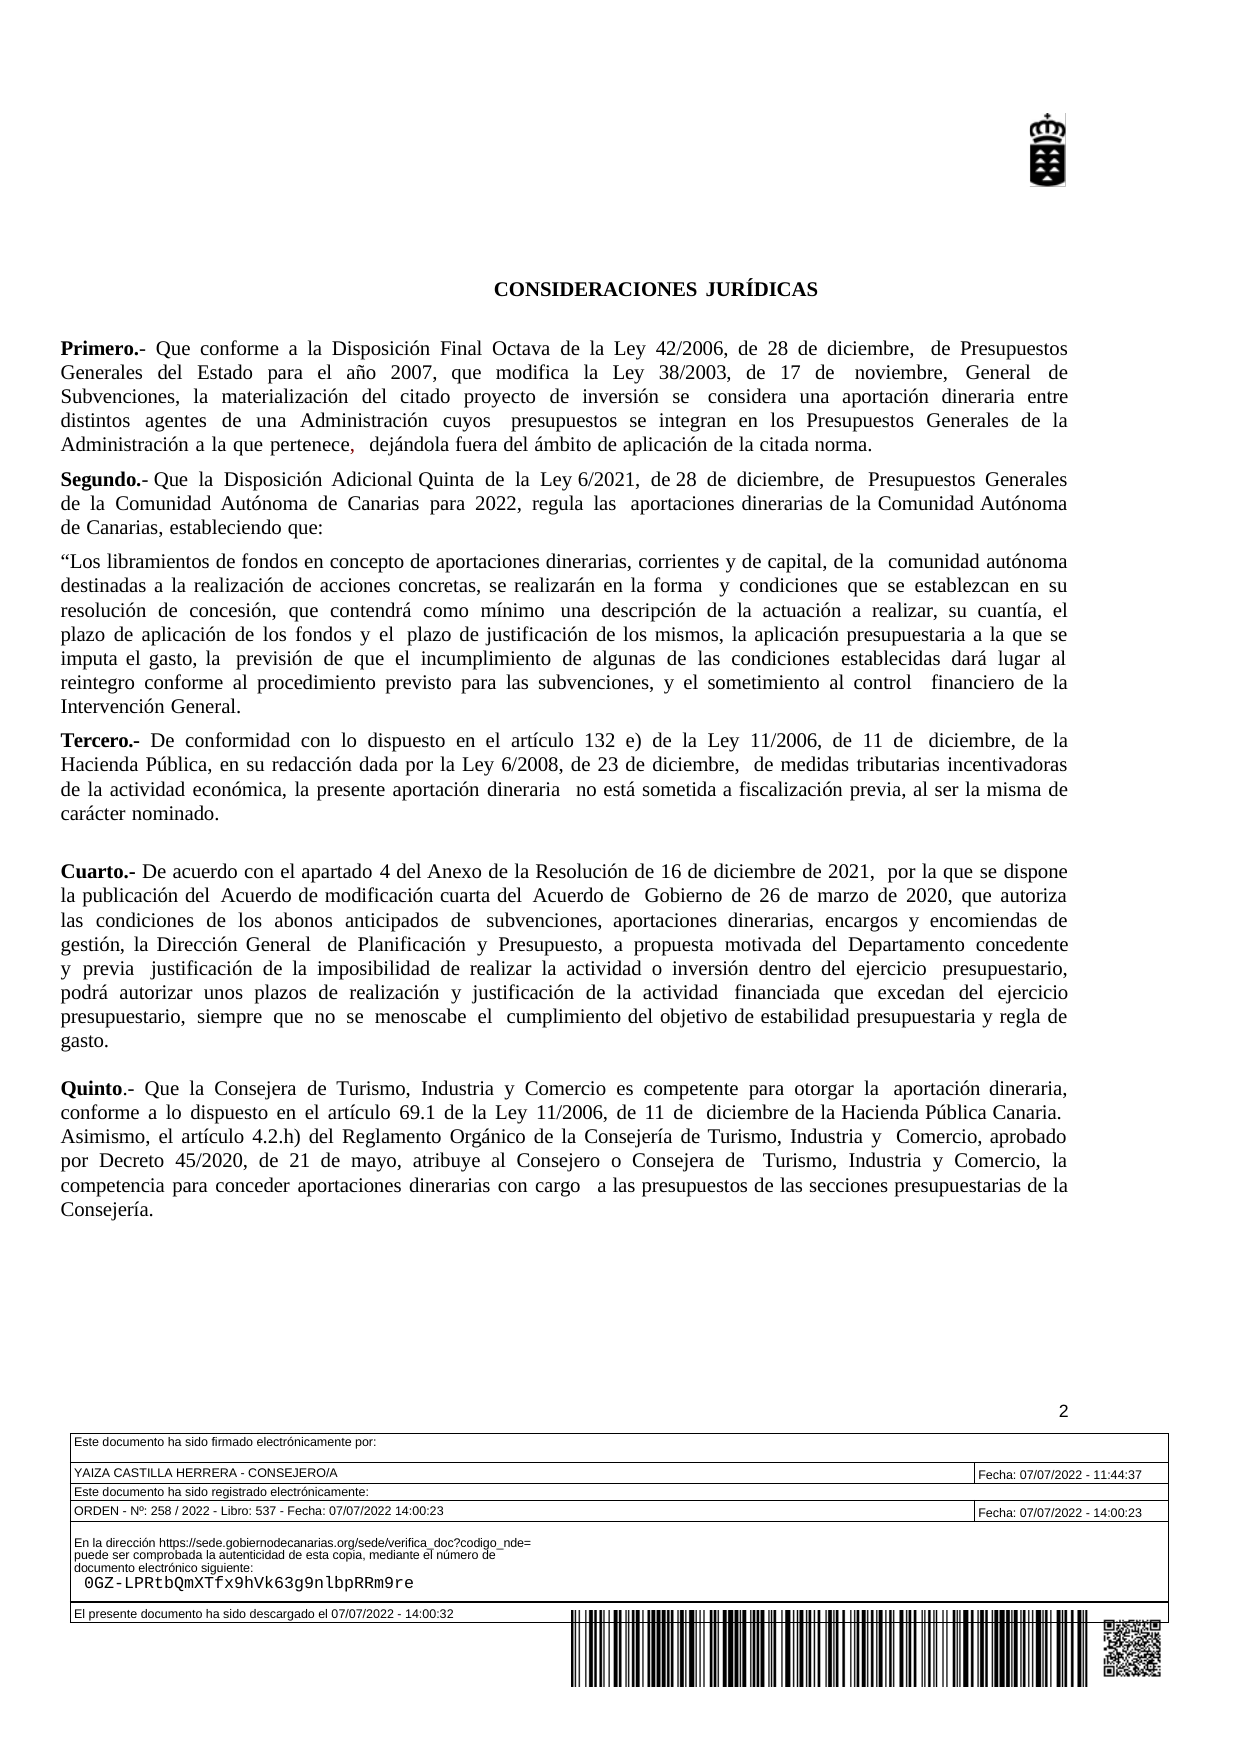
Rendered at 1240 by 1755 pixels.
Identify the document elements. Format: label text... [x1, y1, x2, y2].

table_cell Este documento ha sido registrado electrónicamente: [71, 1484, 1168, 1500]
text Asimismo, el artículo 4.2.h) del Reglamento Orgánico de la Consejería de Turismo, Industria y Comercio, aprobado por Decreto 45/2020, de 21 de mayo, atribuye al Consejero o Consejera de Turismo, Industria y Comercio, la competencia para conceder aportaciones dinerarias con cargo a las presupuestos de las secciones presupuestarias de la Consejería. [60, 1124, 1068, 1221]
table_cell Fecha: 07/07/2022 - 11:44:37 [975, 1463, 1168, 1483]
table_cell Fecha: 07/07/2022 - 14:00:23 [975, 1501, 1168, 1521]
table_cell ORDEN - Nº: 258 / 2022 - Libro: 537 - Fecha: 07/07/2022 14:00:23 [71, 1501, 974, 1521]
text Tercero.- De conformidad con lo dispuesto en el artículo 132 e) de la Ley 11/2006, de 11 de diciembre, de la Hacienda Pública, en su redacción dada por la Ley 6/2008, de 23 de diciembre, de medidas tributarias incentivadoras de la actividad económica, la presente aportación dineraria no está sometida a fiscalización previa, al ser la misma de carácter nominado. [60, 728, 1068, 824]
table_cell En la dirección https://sede.gobiernodecanarias.org/sede/verifica_doc?codigo_nde= puede ser comprobada la autenticidad de esta copia, mediante el número de documento electrónico siguiente: 0GZ-LPRtbQmXTfx9hVk63g9nlbpRRm9re [71, 1522, 1168, 1601]
table_cell YAIZA CASTILLA HERRERA - CONSEJERO/A [71, 1463, 974, 1483]
table_header [974, 1434, 1168, 1462]
text “Los libramientos de fondos en concepto de aportaciones dinerarias, corrientes y de capital, de la comunidad autónoma destinadas a la realización de acciones concretas, se realizarán en la forma y condiciones que se establezcan en su resolución de concesión, que contendrá como mínimo una descripción de la actuación a realizar, su cuantía, el plazo de aplicación de los fondos y el plazo de justificación de los mismos, la aplicación presupuestaria a la que se imputa el gasto, la previsión de que el incumplimiento de algunas de las condiciones establecidas dará lugar al reintegro conforme al procedimiento previsto para las subvenciones, y el sometimiento al control financiero de la Intervención General. [60, 549, 1068, 718]
text Segundo.- Que la Disposición Adicional Quinta de la Ley 6/2021, de 28 de diciembre, de Presupuestos Generales de la Comunidad Autónoma de Canarias para 2022, regula las aportaciones dinerarias de la Comunidad Autónoma de Canarias, estableciendo que: [60, 467, 1068, 539]
text Quinto.- Que la Consejera de Turismo, Industria y Comercio es competente para otorgar la aportación dineraria, conforme a lo dispuesto en el artículo 69.1 de la Ley 11/2006, de 11 de diciembre de la Hacienda Pública Canaria. [60, 1076, 1067, 1124]
text Cuarto.- De acuerdo con el apartado 4 del Anexo de la Resolución de 16 de diciembre de 2021, por la que se dispone la publicación del Acuerdo de modificación cuarta del Acuerdo de Gobierno de 26 de marzo de 2020, que autoriza las condiciones de los abonos anticipados de subvenciones, aportaciones dinerarias, encargos y encomiendas de gestión, la Dirección General de Planificación y Presupuesto, a propuesta motivada del Departamento concedente y previa justificación de la imposibilidad de realizar la actividad o inversión dentro del ejercicio presupuestario, podrá autorizar unos plazos de realización y justificación de la actividad financiada que excedan del ejercicio presupuestario, siempre que no se menoscabe el cumplimiento del objetivo de estabilidad presupuestaria y regla de gasto. [60, 859, 1068, 1052]
table_header Este documento ha sido firmado electrónicamente por: [71, 1434, 974, 1462]
subtitle CONSIDERACIONES JURÍDICAS [494, 277, 1179, 301]
table_cell El presente documento ha sido descargado el 07/07/2022 - 14:00:32 [71, 1603, 1168, 1622]
text Primero.- Que conforme a la Disposición Final Octava de la Ley 42/2006, de 28 de diciembre, de Presupuestos Generales del Estado para el año 2007, que modifica la Ley 38/2003, de 17 de noviembre, General de Subvenciones, la materialización del citado proyecto de inversión se considera una aportación dineraria entre distintos agentes de una Administración cuyos presupuestos se integran en los Presupuestos Generales de la Administración a la que pertenece, dejándola fuera del ámbito de aplicación de la citada norma. [60, 336, 1068, 456]
